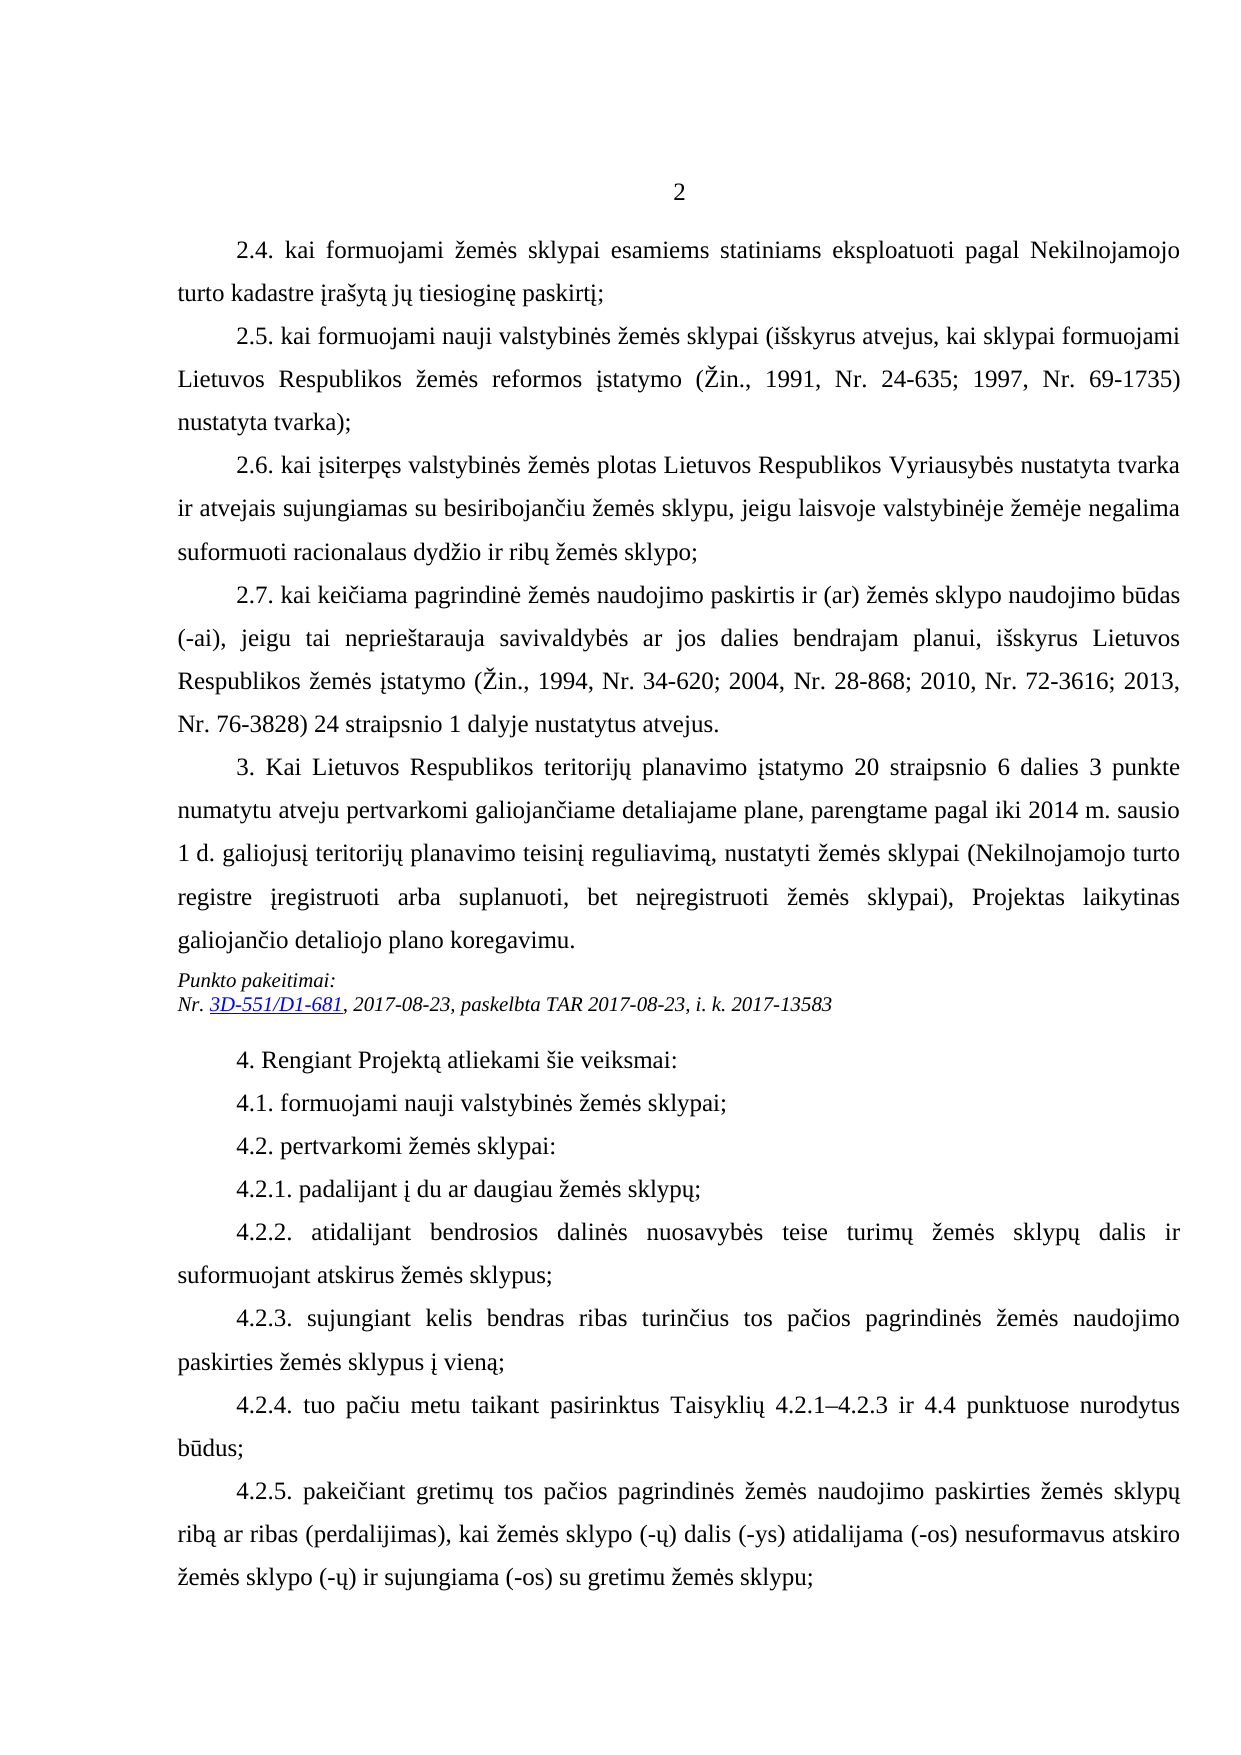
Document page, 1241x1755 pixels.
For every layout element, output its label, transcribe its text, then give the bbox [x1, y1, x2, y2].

text 2.5. kai formuojami nauji valstybinės žemės sklypai (išskyrus atvejus, kai sklypai formuojami Lietuvos Respublikos žemės reformos įstatymo (Žin., 1991, Nr. 24-635; 1997, Nr. 69-1735) nustatyta tvarka); [177, 321, 1181, 436]
text 2.7. kai keičiama pagrindinė žemės naudojimo paskirtis ir (ar) žemės sklypo naudojimo būdas (-ai), jeigu tai neprieštarauja savivaldybės ar jos dalies bendrajam planui, išskyrus Lietuvos Respublikos žemės įstatymo (Žin., 1994, Nr. 34-620; 2004, Nr. 28-868; 2010, Nr. 72-3616; 2013, Nr. 76-3828) 24 straipsnio 1 dalyje nustatytus atvejus. [177, 580, 1181, 738]
text 4.2.5. pakeičiant gretimų tos pačios pagrindinės žemės naudojimo paskirties žemės sklypų ribą ar ribas (perdalijimas), kai žemės sklypo (-ų) dalis (-ys) atidalijama (-os) nesuformavus atskiro žemės sklypo (-ų) ir sujungiama (-os) su gretimu žemės sklypu; [177, 1476, 1181, 1591]
text 2.4. kai formuojami žemės sklypai esamiems statiniams eksploatuoti pagal Nekilnojamojo turto kadastre įrašytą jų tiesioginę paskirtį; [177, 235, 1181, 307]
text Punkto pakeitimai: [177, 968, 1181, 992]
text 4.1. formuojami nauji valstybinės žemės sklypai; [177, 1088, 1181, 1117]
text 2.6. kai įsiterpęs valstybinės žemės plotas Lietuvos Respublikos Vyriausybės nustatyta tvarka ir atvejais sujungiamas su besiribojančiu žemės sklypu, jeigu laisvoje valstybinėje žemėje negalima suformuoti racionalaus dydžio ir ribų žemės sklypo; [177, 450, 1181, 565]
text Nr. 3D-551/D1-681, 2017-08-23, paskelbta TAR 2017-08-23, i. k. 2017-13583 [177, 992, 1181, 1016]
text 4.2.3. sujungiant kelis bendras ribas turinčius tos pačios pagrindinės žemės naudojimo paskirties žemės sklypus į vieną; [177, 1303, 1181, 1375]
text 4.2. pertvarkomi žemės sklypai: [177, 1131, 1181, 1160]
text 4.2.1. padalijant į du ar daugiau žemės sklypų; [177, 1174, 1181, 1203]
text 4.2.4. tuo pačiu metu taikant pasirinktus Taisyklių 4.2.1–4.2.3 ir 4.4 punktuose nurodytus būdus; [177, 1390, 1181, 1462]
text 4.2.2. atidalijant bendrosios dalinės nuosavybės teise turimų žemės sklypų dalis ir suformuojant atskirus žemės sklypus; [177, 1217, 1181, 1289]
text 3. Kai Lietuvos Respublikos teritorijų planavimo įstatymo 20 straipsnio 6 dalies 3 punkte numatytu atveju pertvarkomi galiojančiame detaliajame plane, parengtame pagal iki 2014 m. sausio 1 d. galiojusį teritorijų planavimo teisinį reguliavimą, nustatyti žemės sklypai (Nekilnojamojo turto registre įregistruoti arba suplanuoti, bet neįregistruoti žemės sklypai), Projektas laikytinas galiojančio detaliojo plano koregavimu. [177, 752, 1181, 953]
text 4. Rengiant Projektą atliekami šie veiksmai: [177, 1045, 1181, 1073]
